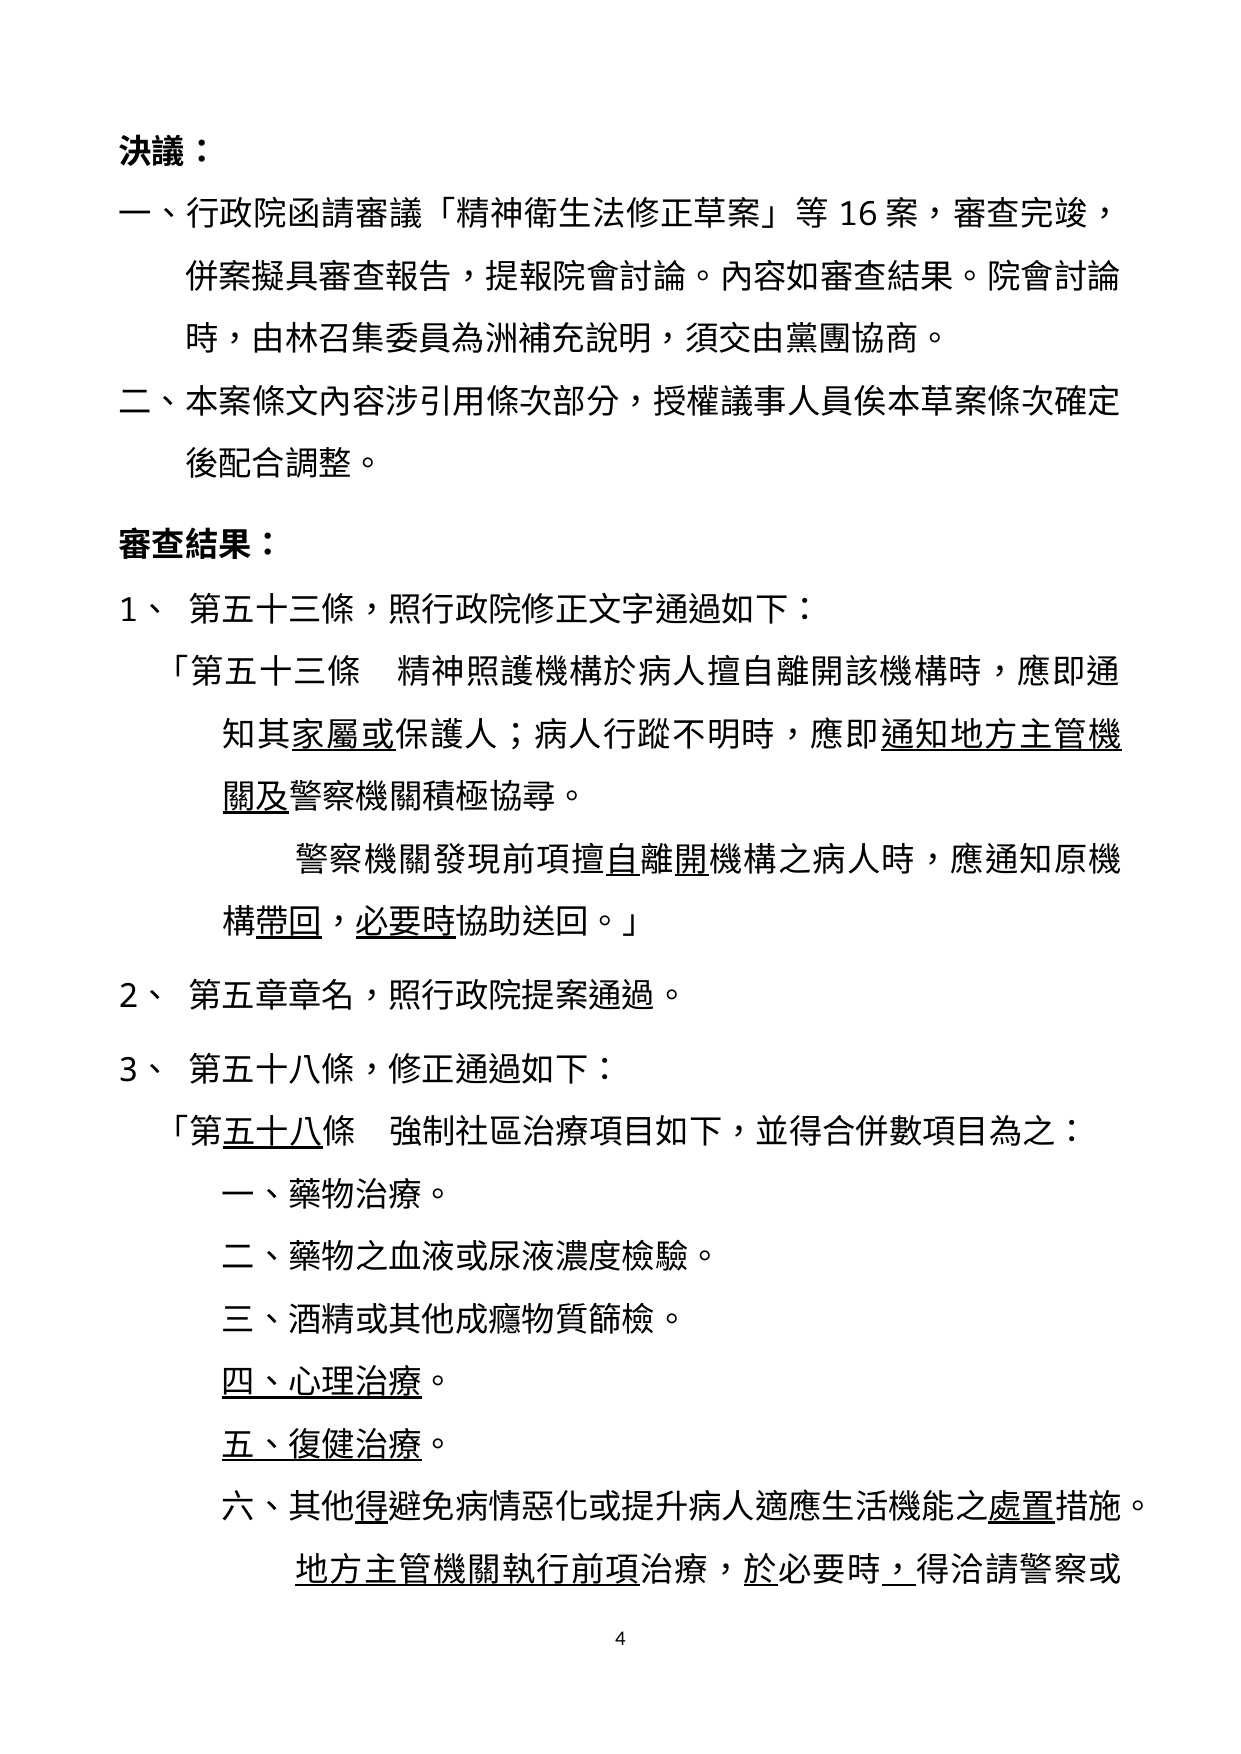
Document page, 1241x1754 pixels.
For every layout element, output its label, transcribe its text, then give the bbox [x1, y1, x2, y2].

text 二、藥物之血液或尿液濃度檢驗。 [221, 1213, 1122, 1275]
text 一、行政院函請審議「精神衛生法修正草案」等16案，審查完竣，併案擬具審查報告，提報院會討論。內容如審查結果。院會討論時，由林召集委員為洲補充說明，須交由黨團協商。 [118, 169, 1122, 357]
text 五、復健治療。 [221, 1400, 1122, 1463]
text 二、本案條文內容涉引用條次部分，授權議事人員俟本草案條次確定後配合調整。 [118, 357, 1122, 482]
subtitle 決議： [118, 107, 1122, 169]
subtitle 第五章章名，照行政院提案通過。 [118, 951, 1122, 1014]
text 六、其他得避免病情惡化或提升病人適應生活機能之處置措施。 [221, 1463, 1122, 1525]
text 警察機關發現前項擅自離開機構之病人時，應通知原機構帶回，必要時協助送回。」 [222, 815, 1122, 940]
subtitle 第五十三條，照行政院修正文字通過如下： [118, 565, 1122, 628]
text 地方主管機關執行前項治療，於必要時，得洽請警察或 [222, 1525, 1122, 1588]
text 一、藥物治療。 [221, 1150, 1122, 1213]
text 「第五十八條 強制社區治療項目如下，並得合併數項目為之： [156, 1088, 1122, 1150]
text 三、酒精或其他成癮物質篩檢。 [221, 1275, 1122, 1338]
subtitle 第五十八條，修正通過如下： [118, 1025, 1122, 1088]
subtitle 審查結果： [118, 519, 1122, 565]
text 四、心理治療。 [221, 1338, 1122, 1400]
text 「第五十三條 精神照護機構於病人擅自離開該機構時，應即通知其家屬或保護人；病人行蹤不明時，應即通知地方主管機關及警察機關積極協尋。 [156, 628, 1122, 815]
